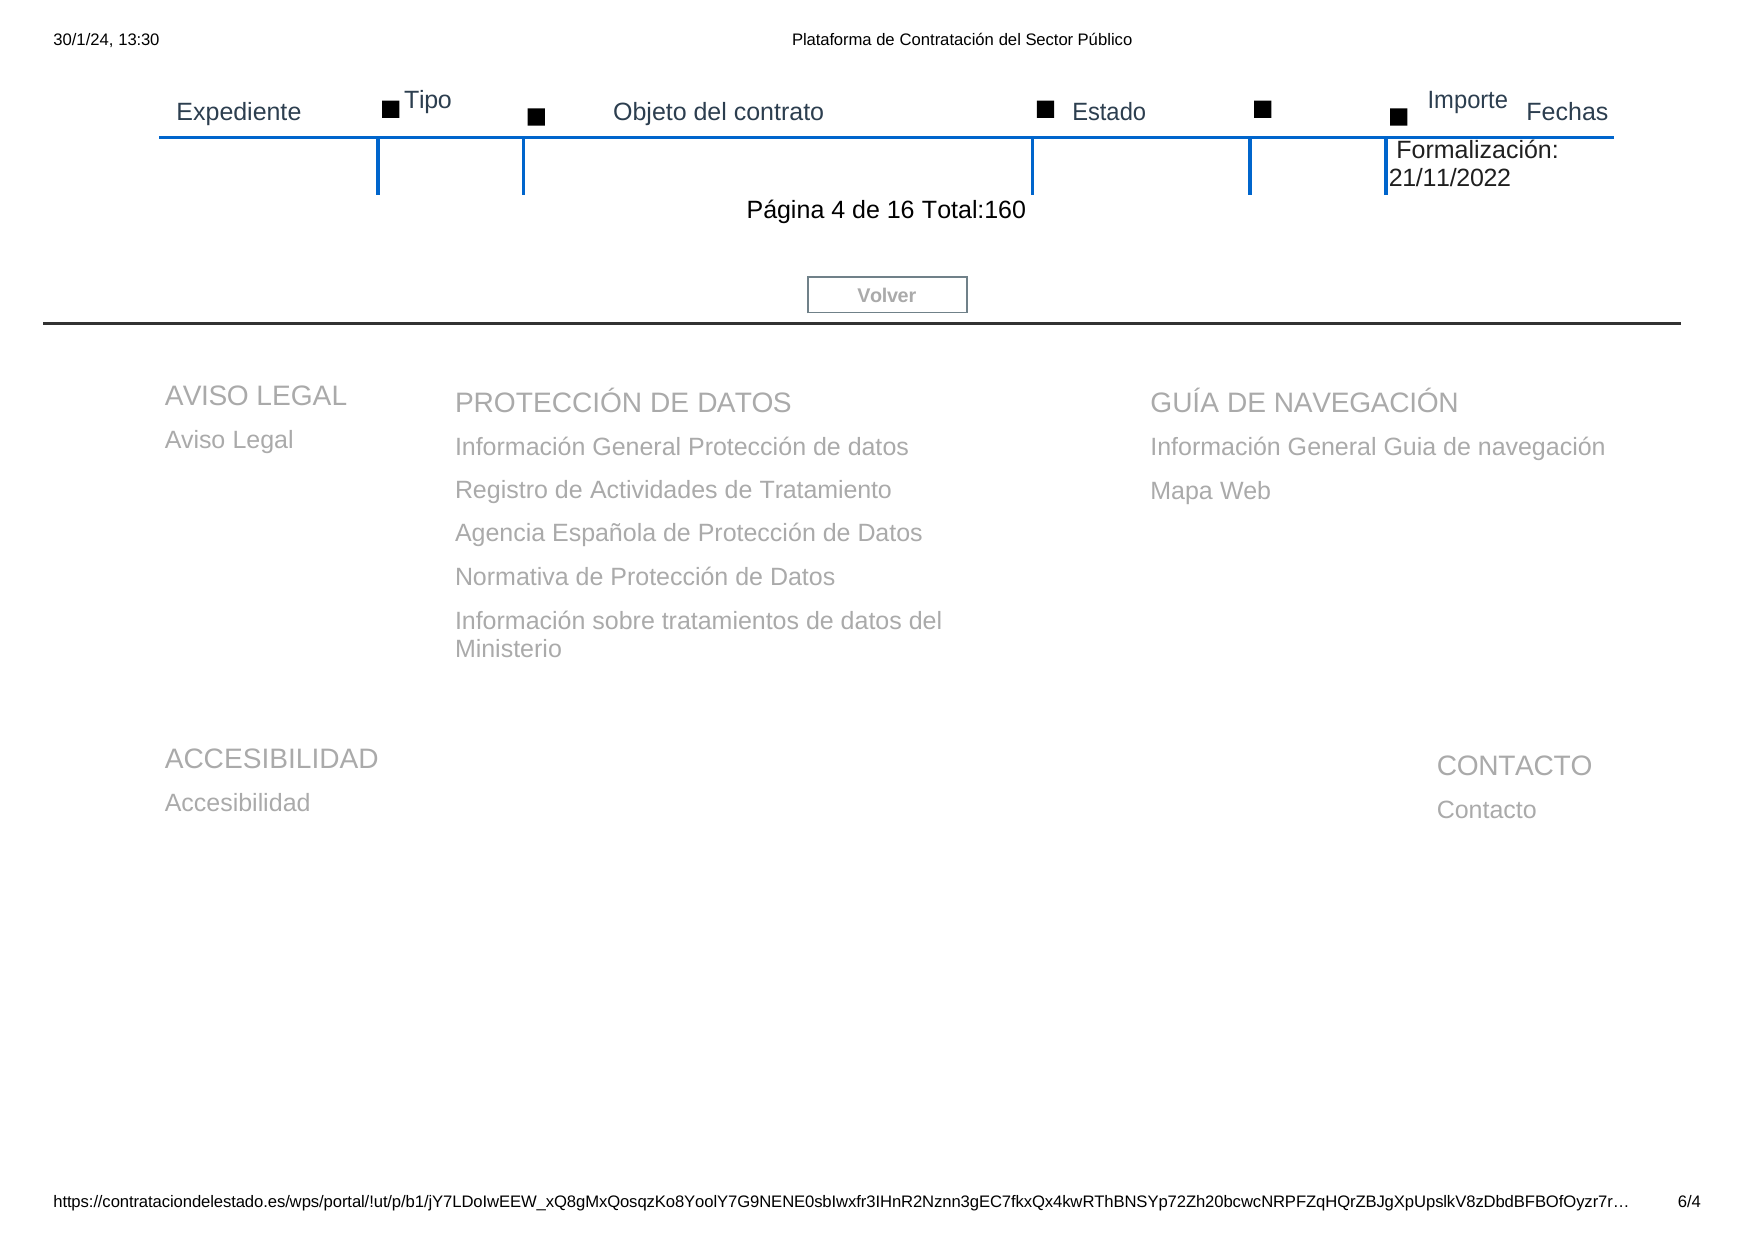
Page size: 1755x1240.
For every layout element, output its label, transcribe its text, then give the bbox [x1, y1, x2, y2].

text ACCESIBILIDAD [164, 742, 379, 774]
text Contacto [1437, 795, 1712, 824]
text Página 4 de 16 Total:160 [660, 197, 1112, 224]
text Información General Protección de datos Registro de Actividades de Tratamiento Agencia Española de Protección de Datos Normativa de Protección de Datos [455, 432, 923, 590]
text Accesibilidad [164, 788, 379, 817]
text Información General Guia de navegación Mapa Web [1150, 432, 1667, 504]
text Información sobre tratamientos de datos del Ministerio [455, 606, 1057, 663]
text Expediente Tipo Objeto del contrato Estado Importe Fechas [176, 85, 1712, 126]
text PROTECCIÓN DE DATOS [455, 386, 1057, 418]
text Volver [857, 284, 966, 307]
text GUÍA DE NAVEGACIÓN [1150, 386, 1712, 418]
text CONTACTO [1437, 748, 1712, 781]
text Aviso Legal [164, 425, 347, 454]
text AVISO LEGAL [164, 379, 347, 411]
